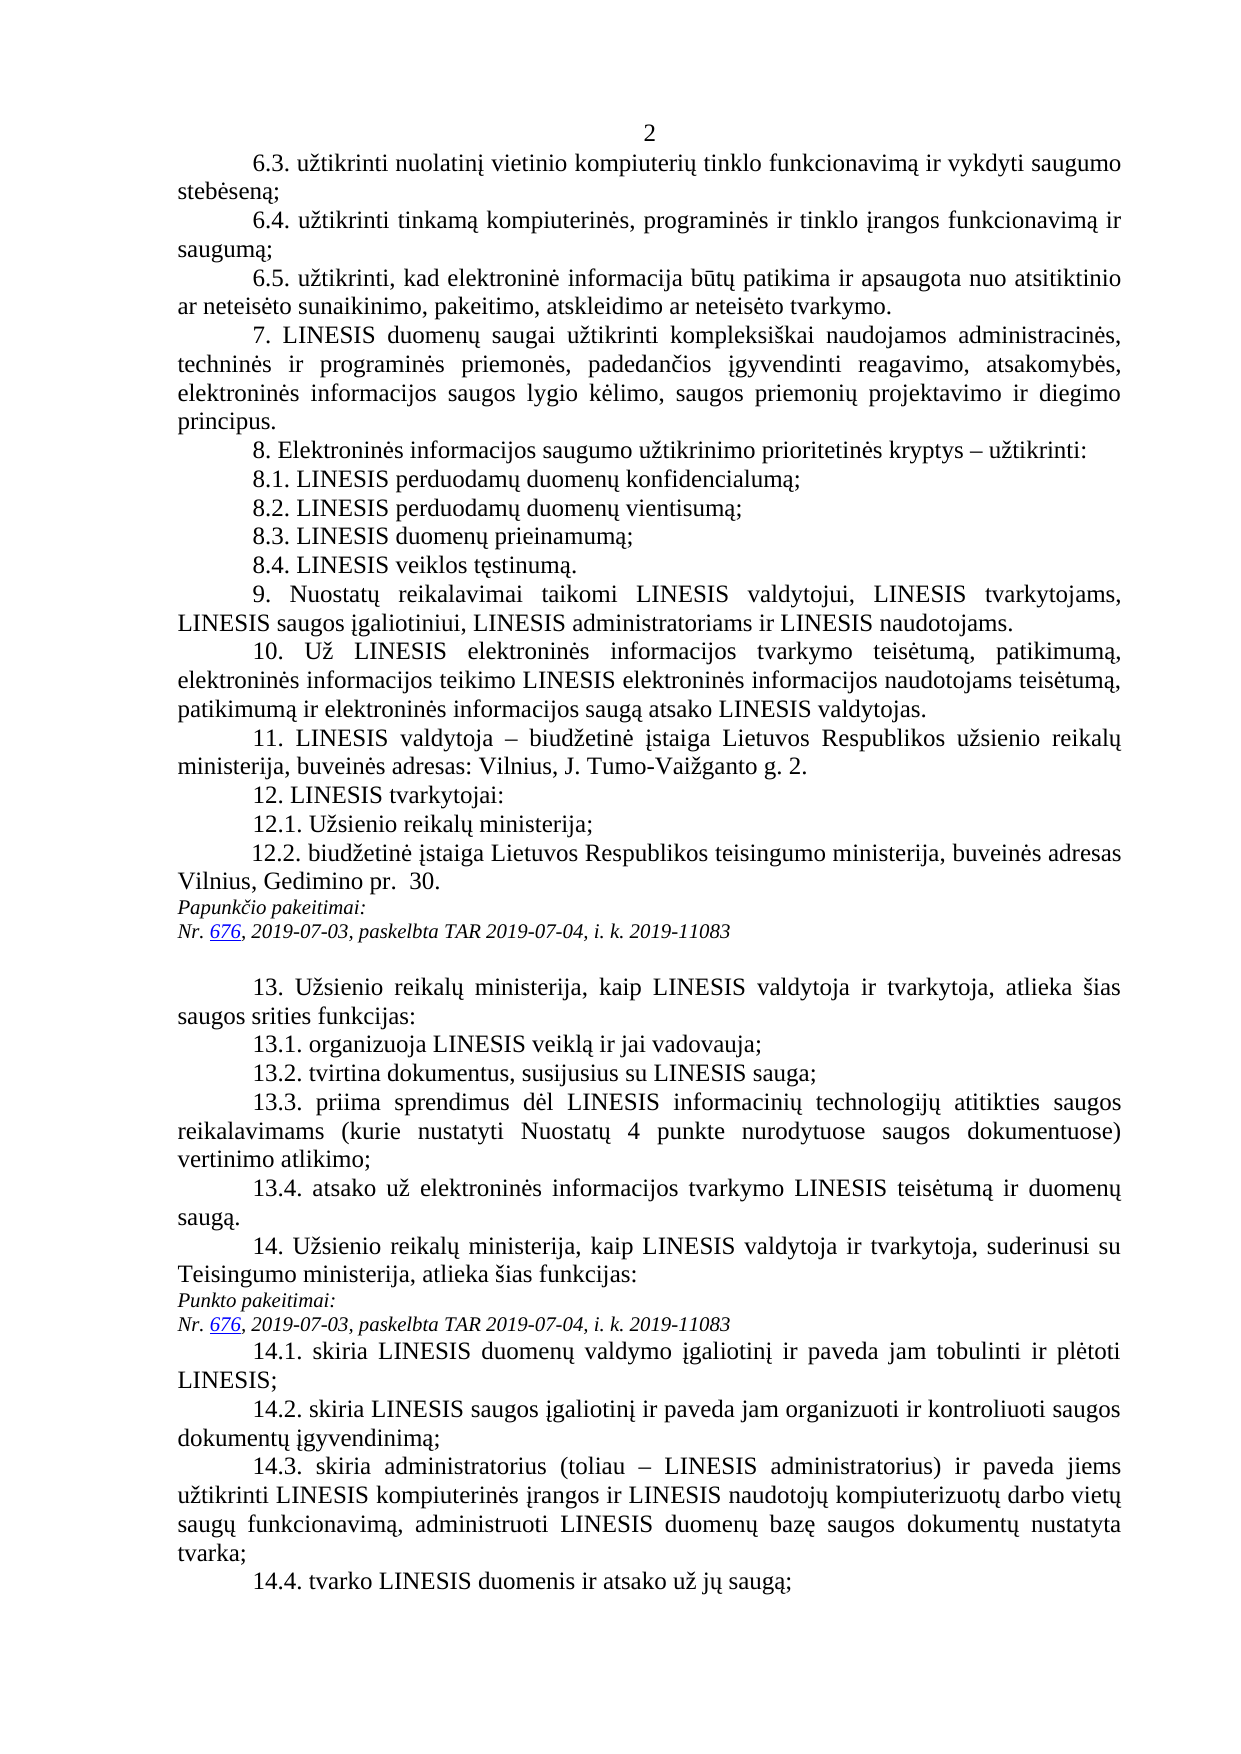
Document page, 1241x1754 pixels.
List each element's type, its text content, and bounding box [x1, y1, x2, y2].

text 14. Užsienio reikalų ministerija, kaip LINESIS valdytoja ir tvarkytoja, suderinusi su Teisingumo ministerija, atlieka šias funkcijas: [177, 1231, 1122, 1288]
text 6.4. užtikrinti tinkamą kompiuterinės, programinės ir tinklo įrangos funkcionavimą ir saugumą; [177, 205, 1122, 263]
text 8.1. LINESIS perduodamų duomenų konfidencialumą; [177, 464, 1122, 493]
text 7. LINESIS duomenų saugai užtikrinti kompleksiškai naudojamos administracinės, techninės ir programinės priemonės, padedančios įgyvendinti reagavimo, atsakomybės, elektroninės informacijos saugos lygio kėlimo, saugos priemonių projektavimo ir diegimo principus. [177, 320, 1122, 435]
text Punkto pakeitimai: [177, 1288, 1122, 1312]
text 6.5. užtikrinti, kad elektroninė informacija būtų patikima ir apsaugota nuo atsitiktinio ar neteisėto sunaikinimo, pakeitimo, atskleidimo ar neteisėto tvarkymo. [177, 263, 1122, 320]
text 14.3. skiria administratorius (toliau – LINESIS administratorius) ir paveda jiems užtikrinti LINESIS kompiuterinės įrangos ir LINESIS naudotojų kompiuterizuotų darbo vietų saugų funkcionavimą, administruoti LINESIS duomenų bazę saugos dokumentų nustatyta tvarka; [177, 1451, 1122, 1566]
text 8.2. LINESIS perduodamų duomenų vientisumą; [177, 493, 1122, 521]
text 12.1. Užsienio reikalų ministerija; [177, 809, 1122, 838]
text 10. Už LINESIS elektroninės informacijos tvarkymo teisėtumą, patikimumą, elektroninės informacijos teikimo LINESIS elektroninės informacijos naudotojams teisėtumą, patikimumą ir elektroninės informacijos saugą atsako LINESIS valdytojas. [177, 636, 1122, 723]
text Papunkčio pakeitimai: [177, 895, 1122, 919]
text 13.3. priima sprendimus dėl LINESIS informacinių technologijų atitikties saugos reikalavimams (kurie nustatyti Nuostatų 4 punkte nurodytuose saugos dokumentuose) vertinimo atlikimo; [177, 1087, 1122, 1173]
text 13. Užsienio reikalų ministerija, kaip LINESIS valdytoja ir tvarkytoja, atlieka šias saugos srities funkcijas: [177, 972, 1122, 1029]
text 8.3. LINESIS duomenų prieinamumą; [177, 521, 1122, 550]
text Nr. 676, 2019-07-03, paskelbta TAR 2019-07-04, i. k. 2019-11083 [177, 919, 1122, 943]
text 8.4. LINESIS veiklos tęstinumą. [177, 550, 1122, 579]
text 14.2. skiria LINESIS saugos įgaliotinį ir paveda jam organizuoti ir kontroliuoti saugos dokumentų įgyvendinimą; [177, 1394, 1122, 1451]
text 14.1. skiria LINESIS duomenų valdymo įgaliotinį ir paveda jam tobulinti ir plėtoti LINESIS; [177, 1336, 1122, 1394]
text 11. LINESIS valdytoja – biudžetinė įstaiga Lietuvos Respublikos užsienio reikalų ministerija, buveinės adresas: Vilnius, J. Tumo-Vaižganto g. 2. [177, 723, 1122, 780]
text 12. LINESIS tvarkytojai: [177, 780, 1122, 809]
text 13.1. organizuoja LINESIS veiklą ir jai vadovauja; [177, 1029, 1122, 1058]
text 13.2. tvirtina dokumentus, susijusius su LINESIS sauga; [177, 1058, 1122, 1087]
text 14.4. tvarko LINESIS duomenis ir atsako už jų saugą; [177, 1566, 1122, 1595]
text 9. Nuostatų reikalavimai taikomi LINESIS valdytojui, LINESIS tvarkytojams, LINESIS saugos įgaliotiniui, LINESIS administratoriams ir LINESIS naudotojams. [177, 579, 1122, 636]
text 13.4. atsako už elektroninės informacijos tvarkymo LINESIS teisėtumą ir duomenų saugą. [177, 1173, 1122, 1231]
text 6.3. užtikrinti nuolatinį vietinio kompiuterių tinklo funkcionavimą ir vykdyti saugumo stebėseną; [177, 148, 1122, 205]
text Nr. 676, 2019-07-03, paskelbta TAR 2019-07-04, i. k. 2019-11083 [177, 1312, 1122, 1336]
text 12.2. biudžetinė įstaiga Lietuvos Respublikos teisingumo ministerija, buveinės adresas Vilnius, Gedimino pr. 30. [177, 838, 1122, 895]
text 8. Elektroninės informacijos saugumo užtikrinimo prioritetinės kryptys – užtikrinti: [177, 435, 1122, 464]
